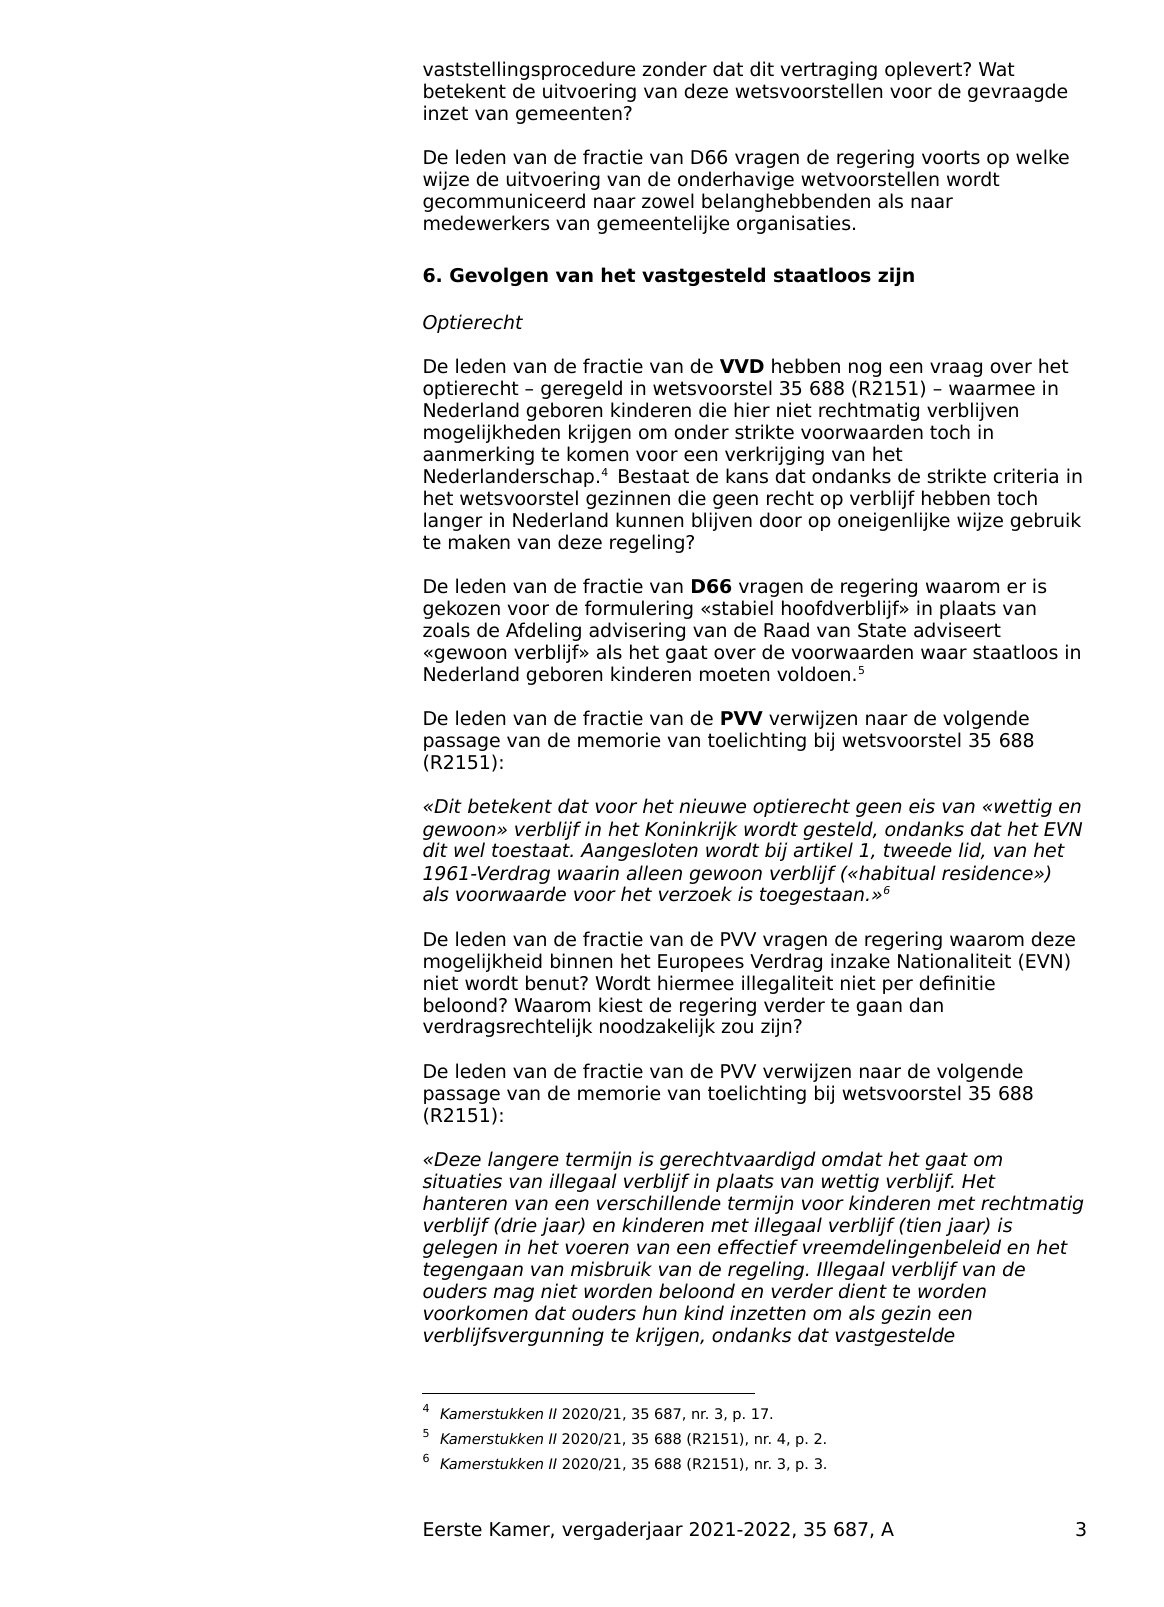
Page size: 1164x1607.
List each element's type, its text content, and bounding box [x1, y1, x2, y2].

text «Deze langere termijn is gerechtvaardigd omdat het gaat om situaties van illegaal verblijf in plaats van wettig verblijf. Het hanteren van een verschillende termijn voor kinderen met rechtmatig verblijf (drie jaar) en kinderen met illegaal verblijf (tien jaar) is gelegen in het voeren van een effectief vreemdelingenbeleid en het tegengaan van misbruik van de regeling. Illegaal verblijf van de ouders mag niet worden beloond en verder dient te worden voorkomen dat ouders hun kind inzetten om als gezin een verblijfsvergunning te krijgen, ondanks dat vastgestelde [422, 1149, 1087, 1347]
text Kamerstukken II 2020/21, 35 688 (R2151), nr. 3, p. 3. [422, 1452, 1087, 1474]
text Kamerstukken II 2020/21, 35 687, nr. 3, p. 17. [422, 1402, 1087, 1424]
text vaststellingsprocedure zonder dat dit vertraging oplevert? Wat betekent de uitvoering van deze wetsvoorstellen voor de gevraagde inzet van gemeenten? [422, 59, 1087, 125]
subtitle 6. Gevolgen van het vastgesteld staatloos zijn [422, 265, 1087, 287]
subtitle Optierecht [422, 312, 1087, 334]
text De leden van de fractie van D66 vragen de regering waarom er is gekozen voor de formulering «stabiel hoofdverblijf» in plaats van zoals de Afdeling advisering van de Raad van State adviseert «gewoon verblijf» als het gaat over de voorwaarden waar staatloos in Nederland geboren kinderen moeten voldoen. [422, 576, 1087, 686]
text De leden van de fractie van de PVV verwijzen naar de volgende passage van de memorie van toelichting bij wetsvoorstel 35 688 (R2151): [422, 708, 1087, 774]
text De leden van de fractie van de VVD hebben nog een vraag over het optierecht – geregeld in wetsvoorstel 35 688 (R2151) – waarmee in Nederland geboren kinderen die hier niet rechtmatig verblijven mogelijkheden krijgen om onder strikte voorwaarden toch in aanmerking te komen voor een verkrijging van het Nederlanderschap. Bestaat de kans dat ondanks de strikte criteria in het wetsvoorstel gezinnen die geen recht op verblijf hebben toch langer in Nederland kunnen blijven door op oneigenlijke wijze gebruik te maken van deze regeling? [422, 356, 1087, 554]
text De leden van de fractie van D66 vragen de regering voorts op welke wijze de uitvoering van de onderhavige wetvoorstellen wordt gecommuniceerd naar zowel belanghebbenden als naar medewerkers van gemeentelijke organisaties. [422, 147, 1087, 235]
text De leden van de fractie van de PVV vragen de regering waarom deze mogelijkheid binnen het Europees Verdrag inzake Nationaliteit (EVN) niet wordt benut? Wordt hiermee illegaliteit niet per definitie beloond? Waarom kiest de regering verder te gaan dan verdragsrechtelijk noodzakelijk zou zijn? [422, 928, 1087, 1038]
text Kamerstukken II 2020/21, 35 688 (R2151), nr. 4, p. 2. [422, 1427, 1087, 1449]
text «Dit betekent dat voor het nieuwe optierecht geen eis van «wettig en gewoon» verblijf in het Koninkrijk wordt gesteld, ondanks dat het EVN dit wel toestaat. Aangesloten wordt bij artikel 1, tweede lid, van het 1961-Verdrag waarin alleen gewoon verblijf («habitual residence») als voorwaarde voor het verzoek is toegestaan.» [422, 796, 1087, 906]
text De leden van de fractie van de PVV verwijzen naar de volgende passage van de memorie van toelichting bij wetsvoorstel 35 688 (R2151): [422, 1061, 1087, 1127]
